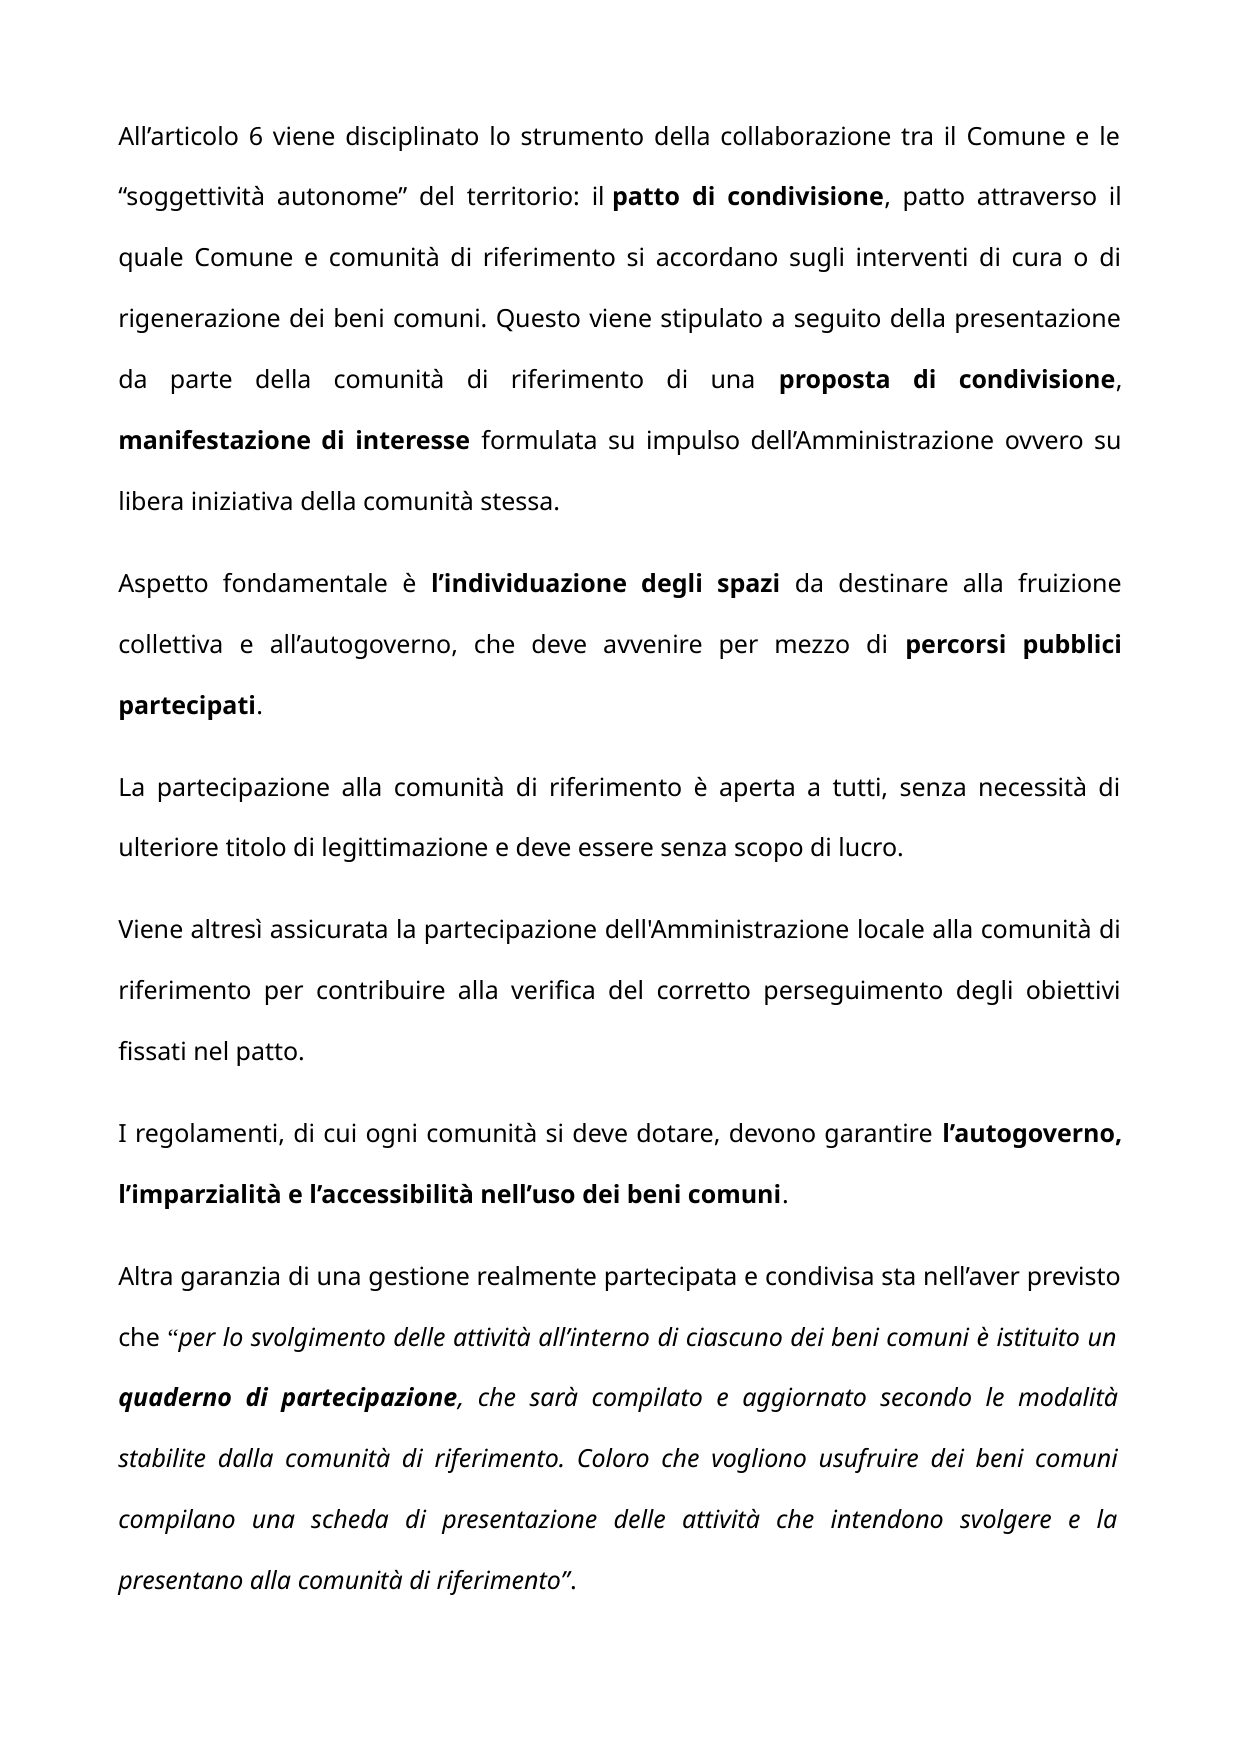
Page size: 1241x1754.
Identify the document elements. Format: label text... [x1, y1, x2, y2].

text Altra garanzia di una gestione realmente partecipata e condivisa sta nell’aver previsto che “per lo svolgimento delle attività all’interno di ciascuno dei beni comuni è istituito un quaderno di partecipazione, che sarà compilato e aggiornato secondo le modalità stabilite dalla comunità di riferimento. Coloro che vogliono usufruire dei beni comuni compilano una scheda di presentazione delle attività che intendono svolgere e la presentano alla comunità di riferimento”. [118, 1258, 1122, 1597]
text La partecipazione alla comunità di riferimento è aperta a tutti, senza necessità di ulteriore titolo di legittimazione e deve essere senza scopo di lucro. [118, 769, 1122, 864]
text Aspetto fondamentale è l’individuazione degli spazi da destinare alla fruizione collettiva e all’autogoverno, che deve avvenire per mezzo di percorsi pubblici partecipati. [118, 566, 1122, 721]
text Viene altresì assicurata la partecipazione dell'Amministrazione locale alla comunità di riferimento per contribuire alla verifica del corretto perseguimento degli obiettivi fissati nel patto. [118, 912, 1122, 1068]
text I regolamenti, di cui ogni comunità si deve dotare, devono garantire l’autogoverno, l’imparzialità e l’accessibilità nell’uso dei beni comuni. [118, 1116, 1122, 1211]
text All’articolo 6 viene disciplinato lo strumento della collaborazione tra il Comune e le “soggettività autonome” del territorio: il patto di condivisione, patto attraverso il quale Comune e comunità di riferimento si accordano sugli interventi di cura o di rigenerazione dei beni comuni. Questo viene stipulato a seguito della presentazione da parte della comunità di riferimento di una proposta di condivisione, manifestazione di interesse formulata su impulso dell’Amministrazione ovvero su libera iniziativa della comunità stessa. [118, 118, 1122, 518]
